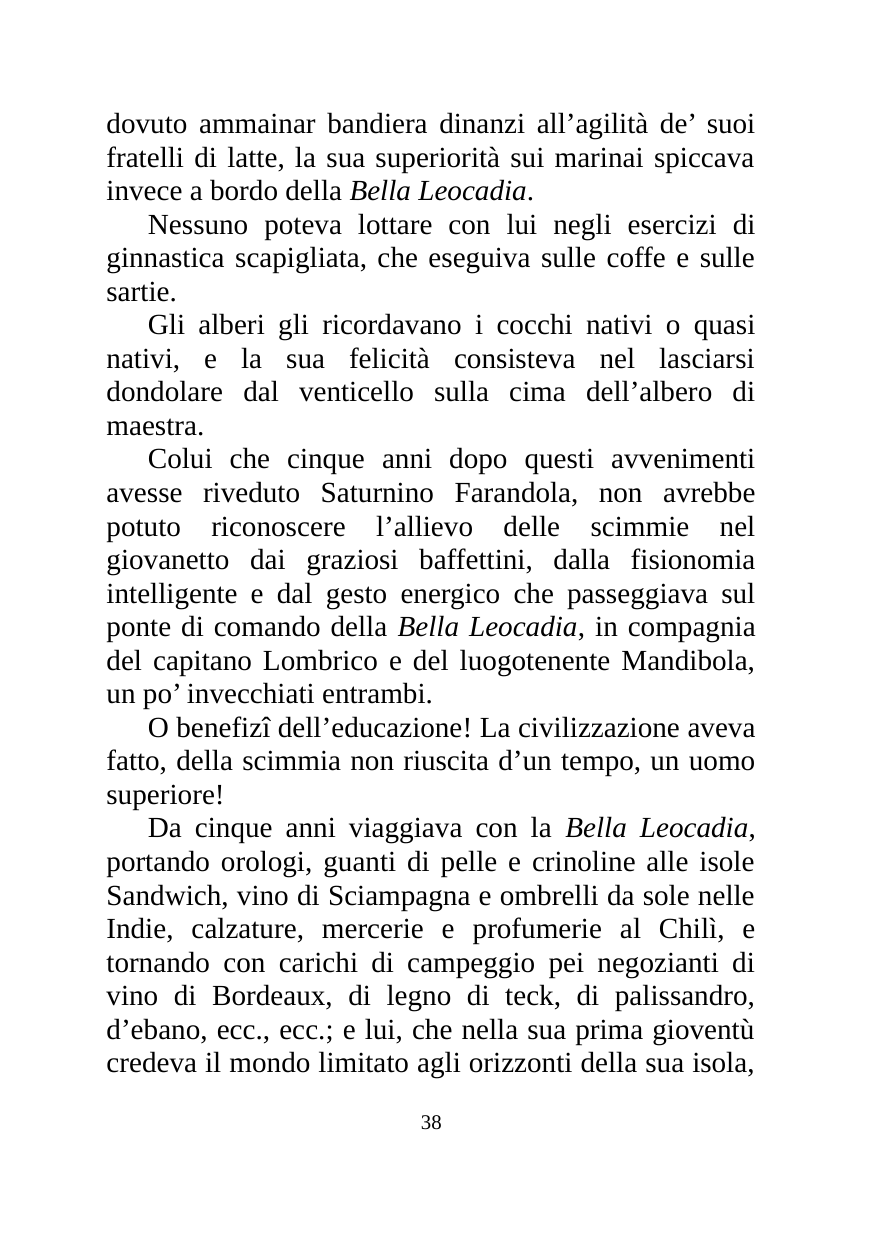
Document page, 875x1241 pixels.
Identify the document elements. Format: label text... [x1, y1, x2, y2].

text Gli alberi gli ricordavano i cocchi nativi o quasi nativi, e la sua felicità consisteva nel lasciarsi dondolare dal venticello sulla cima dell’albero di maestra. [106, 307, 756, 442]
text Nessuno poteva lottare con lui negli esercizi di ginnastica scapigliata, che eseguiva sulle coffe e sulle sartie. [106, 207, 756, 307]
text O benefizî dell’educazione! La civilizzazione aveva fatto, della scimmia non riuscita d’un tempo, un uomo superiore! [106, 710, 756, 811]
text Da cinque anni viaggiava con la Bella Leocadia, portando orologi, guanti di pelle e crinoline alle isole Sandwich, vino di Sciampagna e ombrelli da sole nelle Indie, calzature, mercerie e profumerie al Chilì, e tornando con carichi di campeggio pei negozianti di vino di Bordeaux, di legno di teck, di palissandro, d’ebano, ecc., ecc.; e lui, che nella sua prima gioventù credeva il mondo limitato agli orizzonti della sua isola, [106, 811, 756, 1079]
text Colui che cinque anni dopo questi avvenimenti avesse riveduto Saturnino Farandola, non avrebbe potuto riconoscere l’allievo delle scimmie nel giovanetto dai graziosi baffettini, dalla fisionomia intelligente e dal gesto energico che passeggiava sul ponte di comando della Bella Leocadia, in compagnia del capitano Lombrico e del luogotenente Mandibola, un po’ invecchiati entrambi. [106, 442, 756, 710]
text dovuto ammainar bandiera dinanzi all’agilità de’ suoi fratelli di latte, la sua superiorità sui marinai spiccava invece a bordo della Bella Leocadia. [106, 106, 756, 207]
